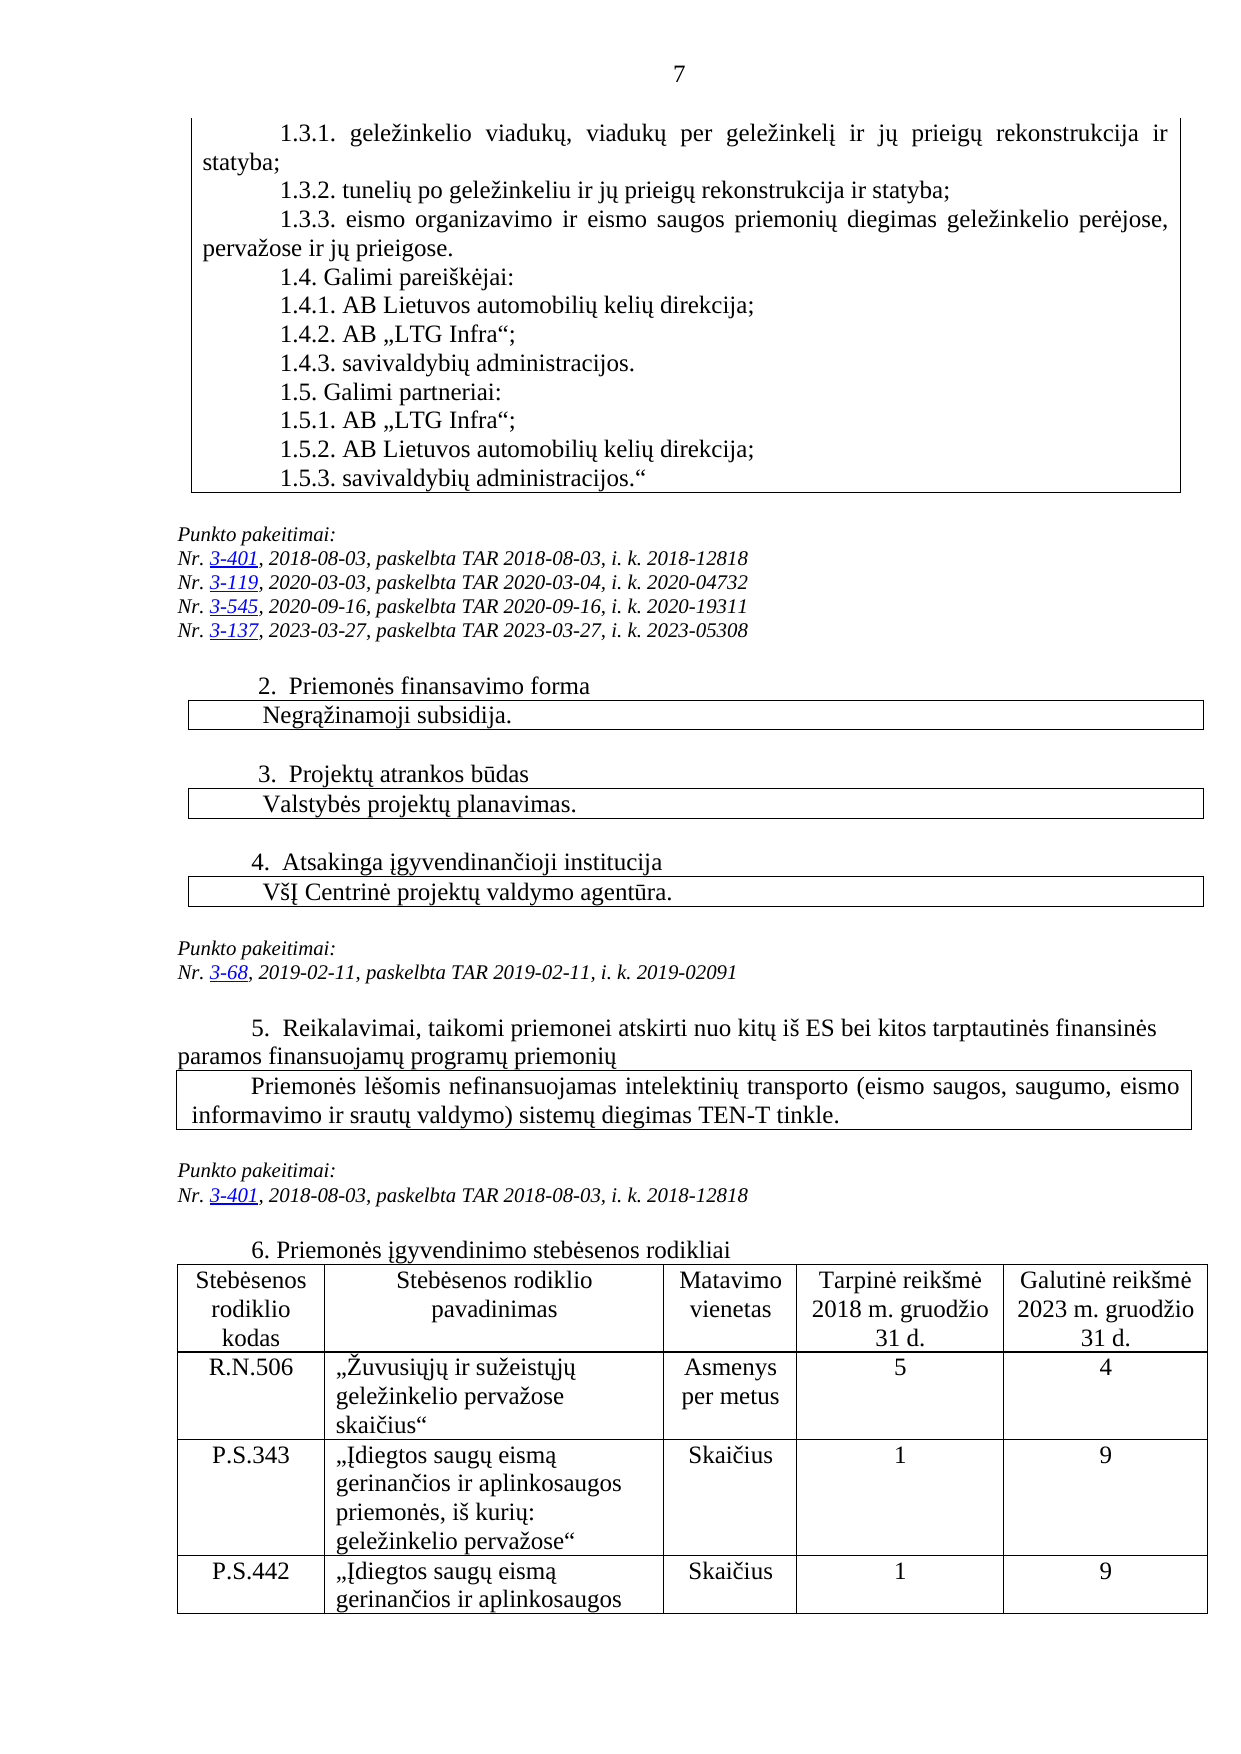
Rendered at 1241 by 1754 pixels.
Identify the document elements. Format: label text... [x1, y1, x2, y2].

table_cell 1.4. Galimi pareiškėjai: 1.4.1. AB Lietuvos automobilių kelių direkcija; 1.4.2. AB „LTG Infra“; 1.4.3. savivaldybių administracijos. [192, 262, 1180, 377]
text Nr. 3-137, 2023-03-27, paskelbta TAR 2023-03-27, i. k. 2023-05308 [177, 618, 1181, 642]
text Nr. 3-401, 2018-08-03, paskelbta TAR 2018-08-03, i. k. 2018-12818 [177, 546, 1181, 570]
text Punkto pakeitimai: [177, 936, 1181, 960]
table_header Stebėsenos rodiklio kodas [178, 1265, 324, 1351]
text 2. Priemonės finansavimo forma [258, 671, 1181, 699]
table_cell 4 [1004, 1353, 1207, 1439]
table_cell 1 [797, 1440, 1003, 1555]
text Nr. 3-545, 2020-09-16, paskelbta TAR 2020-09-16, i. k. 2020-19311 [177, 594, 1181, 618]
text Punkto pakeitimai: [177, 522, 1181, 546]
table_cell 9 [1004, 1440, 1207, 1555]
text Nr. 3-119, 2020-03-03, paskelbta TAR 2020-03-04, i. k. 2020-04732 [177, 570, 1181, 594]
table_header Matavimo vienetas [664, 1265, 796, 1351]
text 6. Priemonės įgyvendinimo stebėsenos rodikliai [251, 1235, 1181, 1264]
table_header Valstybės projektų planavimas. [189, 789, 1203, 818]
table_header VšĮ Centrinė projektų valdymo agentūra. [189, 877, 1203, 906]
table_cell „Žuvusiųjų ir sužeistųjų geležinkelio pervažose skaičius“ [325, 1353, 663, 1439]
table_cell Skaičius [664, 1440, 796, 1555]
text Nr. 3-401, 2018-08-03, paskelbta TAR 2018-08-03, i. k. 2018-12818 [177, 1182, 1181, 1207]
text 4. Atsakinga įgyvendinančioji institucija [251, 847, 1181, 876]
table_cell P.S.442 [178, 1556, 324, 1613]
text 3. Projektų atrankos būdas [258, 759, 1181, 788]
table_cell „Įdiegtos saugų eismą gerinančios ir aplinkosaugos [325, 1556, 663, 1613]
table_cell Asmenys per metus [664, 1353, 796, 1439]
table_cell P.S.343 [178, 1440, 324, 1555]
table_cell 1.5. Galimi partneriai: 1.5.1. AB „LTG Infra“; 1.5.2. AB Lietuvos automobilių kelių direkcija; 1.5.3. savivaldybių administracijos.“ [192, 377, 1180, 492]
table_cell R.N.506 [178, 1353, 324, 1439]
table_cell 1.3.1. geležinkelio viadukų, viadukų per geležinkelį ir jų prieigų rekonstrukcija ir statyba; 1.3.2. tunelių po geležinkeliu ir jų prieigų rekonstrukcija ir statyba; 1.3.3. eismo organizavimo ir eismo saugos priemonių diegimas geležinkelio perėjose, pervažose ir jų prieigose. [192, 118, 1180, 262]
table_header Tarpinė reikšmė 2018 m. gruodžio 31 d. [797, 1265, 1003, 1351]
table_header Stebėsenos rodiklio pavadinimas [325, 1265, 663, 1351]
table_header Priemonės lėšomis nefinansuojamas intelektinių transporto (eismo saugos, saugumo, eismo informavimo ir srautų valdymo) sistemų diegimas TEN-T tinkle. [177, 1071, 1191, 1129]
table_header Galutinė reikšmė 2023 m. gruodžio 31 d. [1004, 1265, 1207, 1351]
table_header Negrąžinamoji subsidija. [189, 701, 1203, 729]
text Nr. 3-68, 2019-02-11, paskelbta TAR 2019-02-11, i. k. 2019-02091 [177, 960, 1181, 984]
table_cell 1 [797, 1556, 1003, 1613]
table_cell „Įdiegtos saugų eismą gerinančios ir aplinkosaugos priemonės, iš kurių: geležinkelio pervažose“ [325, 1440, 663, 1555]
table_cell 9 [1004, 1556, 1207, 1613]
text 5. Reikalavimai, taikomi priemonei atskirti nuo kitų iš ES bei kitos tarptautinės finansinės paramos finansuojamų programų priemonių [177, 1013, 1181, 1070]
text Punkto pakeitimai: [177, 1158, 1181, 1182]
table_cell 5 [797, 1353, 1003, 1439]
table_cell Skaičius [664, 1556, 796, 1613]
